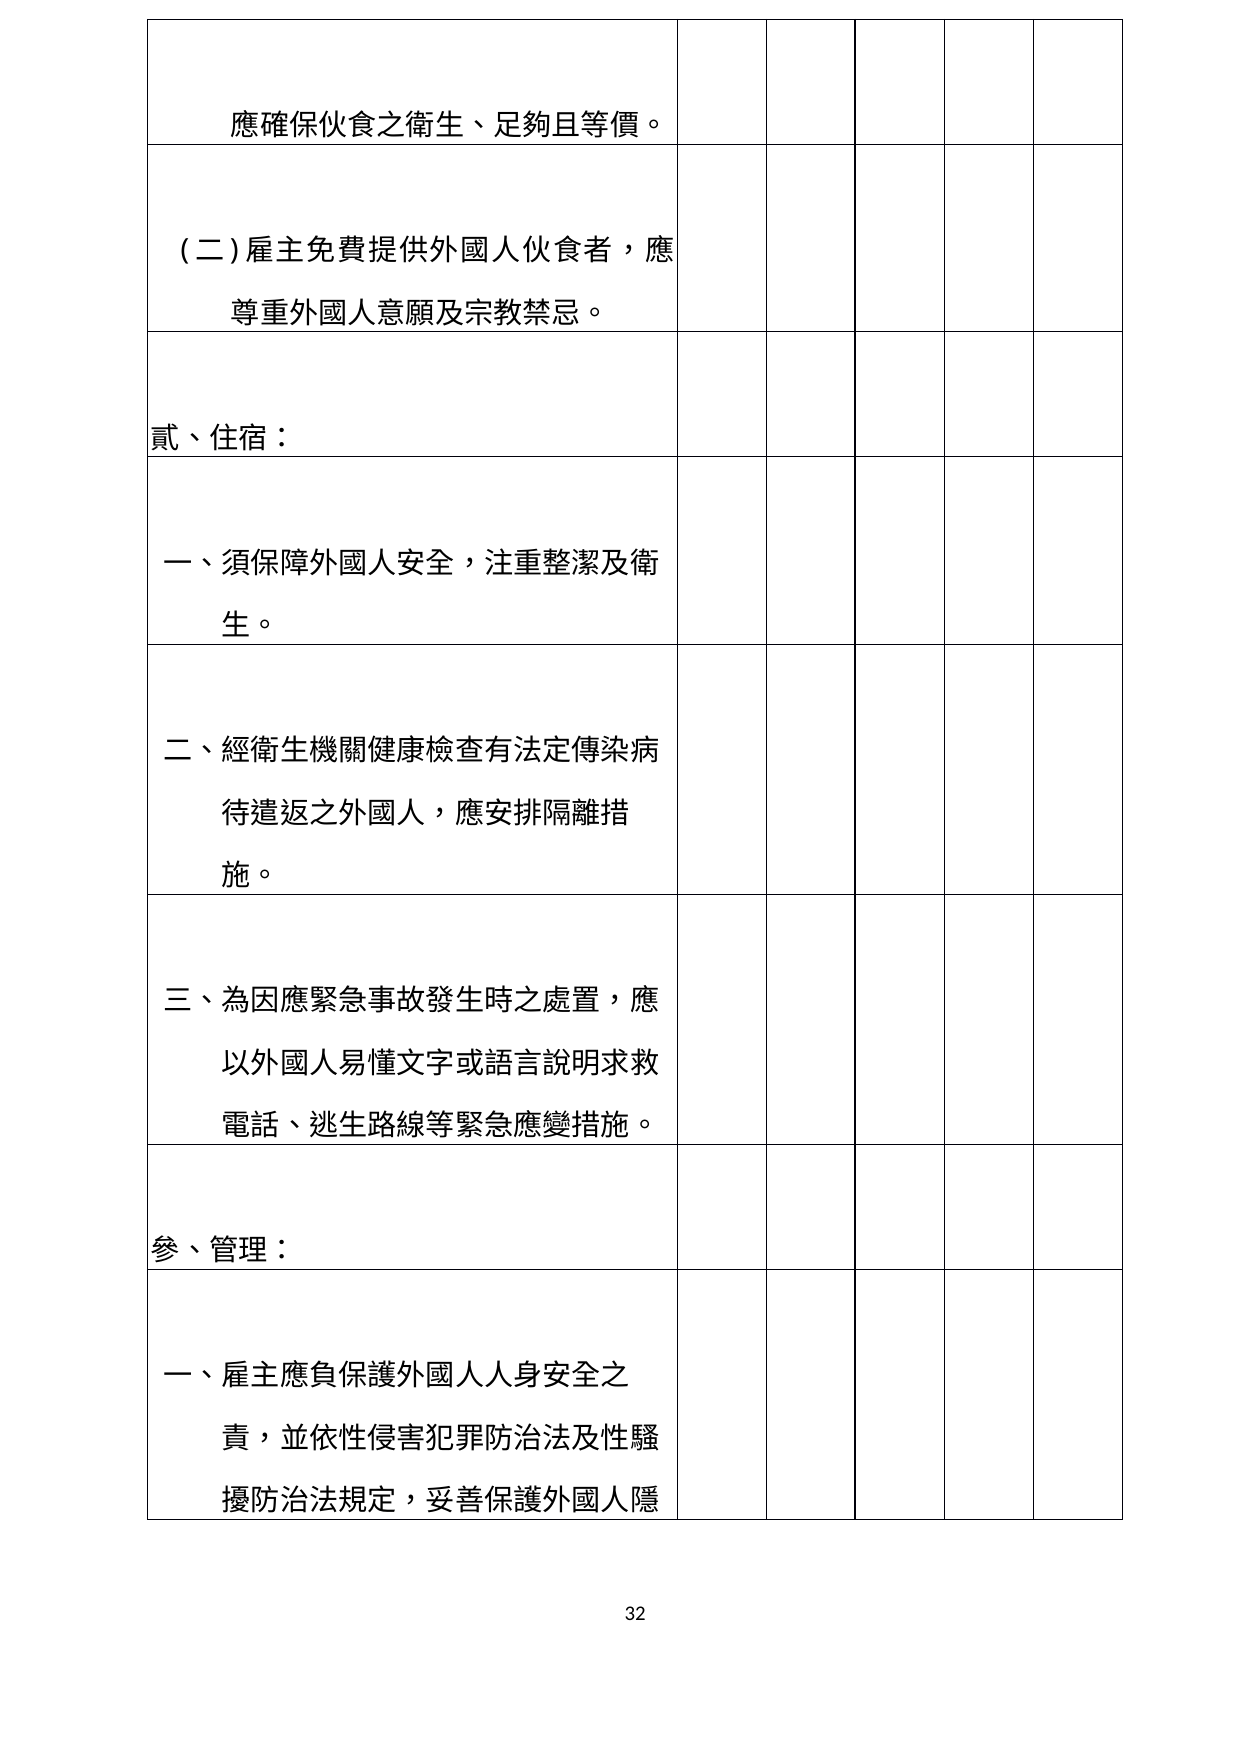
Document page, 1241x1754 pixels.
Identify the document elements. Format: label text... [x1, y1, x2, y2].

table_cell [767, 895, 854, 1144]
table_cell [945, 895, 1033, 1144]
table_cell [945, 457, 1033, 644]
table_cell [1034, 457, 1122, 644]
table_cell [678, 332, 766, 456]
table_cell 參、管理： [148, 1145, 677, 1269]
table_cell [1034, 145, 1122, 331]
table_cell 貳、住宿： [148, 332, 677, 456]
table_cell [945, 20, 1033, 144]
table_cell [1034, 1270, 1122, 1519]
table_cell [767, 645, 854, 894]
table_cell [767, 457, 854, 644]
table_cell (二)雇主免費提供外國人伙食者，應尊重外國人意願及宗教禁忌。 [148, 145, 677, 331]
table_cell [678, 1270, 766, 1519]
table_cell [945, 645, 1033, 894]
table_cell [767, 20, 854, 144]
table_cell [945, 1145, 1033, 1269]
table_cell [945, 1270, 1033, 1519]
table_cell [1034, 895, 1122, 1144]
table_cell [856, 332, 944, 456]
table_cell [945, 145, 1033, 331]
table_cell 二、經衛生機關健康檢查有法定傳染病待遣返之外國人，應安排隔離措施。 [148, 645, 677, 894]
table_cell 應確保伙食之衛生、足夠且等價。 [148, 20, 677, 144]
table_cell [1034, 20, 1122, 144]
table_cell [767, 1145, 854, 1269]
table_cell [767, 1270, 854, 1519]
table_cell [678, 145, 766, 331]
table_cell [945, 332, 1033, 456]
table_cell [856, 895, 944, 1144]
table_cell [1034, 1145, 1122, 1269]
table_cell [1034, 645, 1122, 894]
table_cell 三、為因應緊急事故發生時之處置，應以外國人易懂文字或語言說明求救電話、逃生路線等緊急應變措施。 [148, 895, 677, 1144]
table_cell [678, 457, 766, 644]
table_cell [856, 645, 944, 894]
table_cell [856, 145, 944, 331]
table_cell [856, 1145, 944, 1269]
table_cell 一、雇主應負保護外國人人身安全之責，並依性侵害犯罪防治法及性騷擾防治法規定，妥善保護外國人隱 [148, 1270, 677, 1519]
table_cell [856, 20, 944, 144]
table_cell [678, 895, 766, 1144]
table_cell 一、須保障外國人安全，注重整潔及衛生。 [148, 457, 677, 644]
table_cell [678, 1145, 766, 1269]
table_cell [678, 645, 766, 894]
table_cell [1034, 332, 1122, 456]
table_cell [767, 145, 854, 331]
table_cell [767, 332, 854, 456]
table_cell [856, 1270, 944, 1519]
table_cell [856, 457, 944, 644]
table_cell [678, 20, 766, 144]
